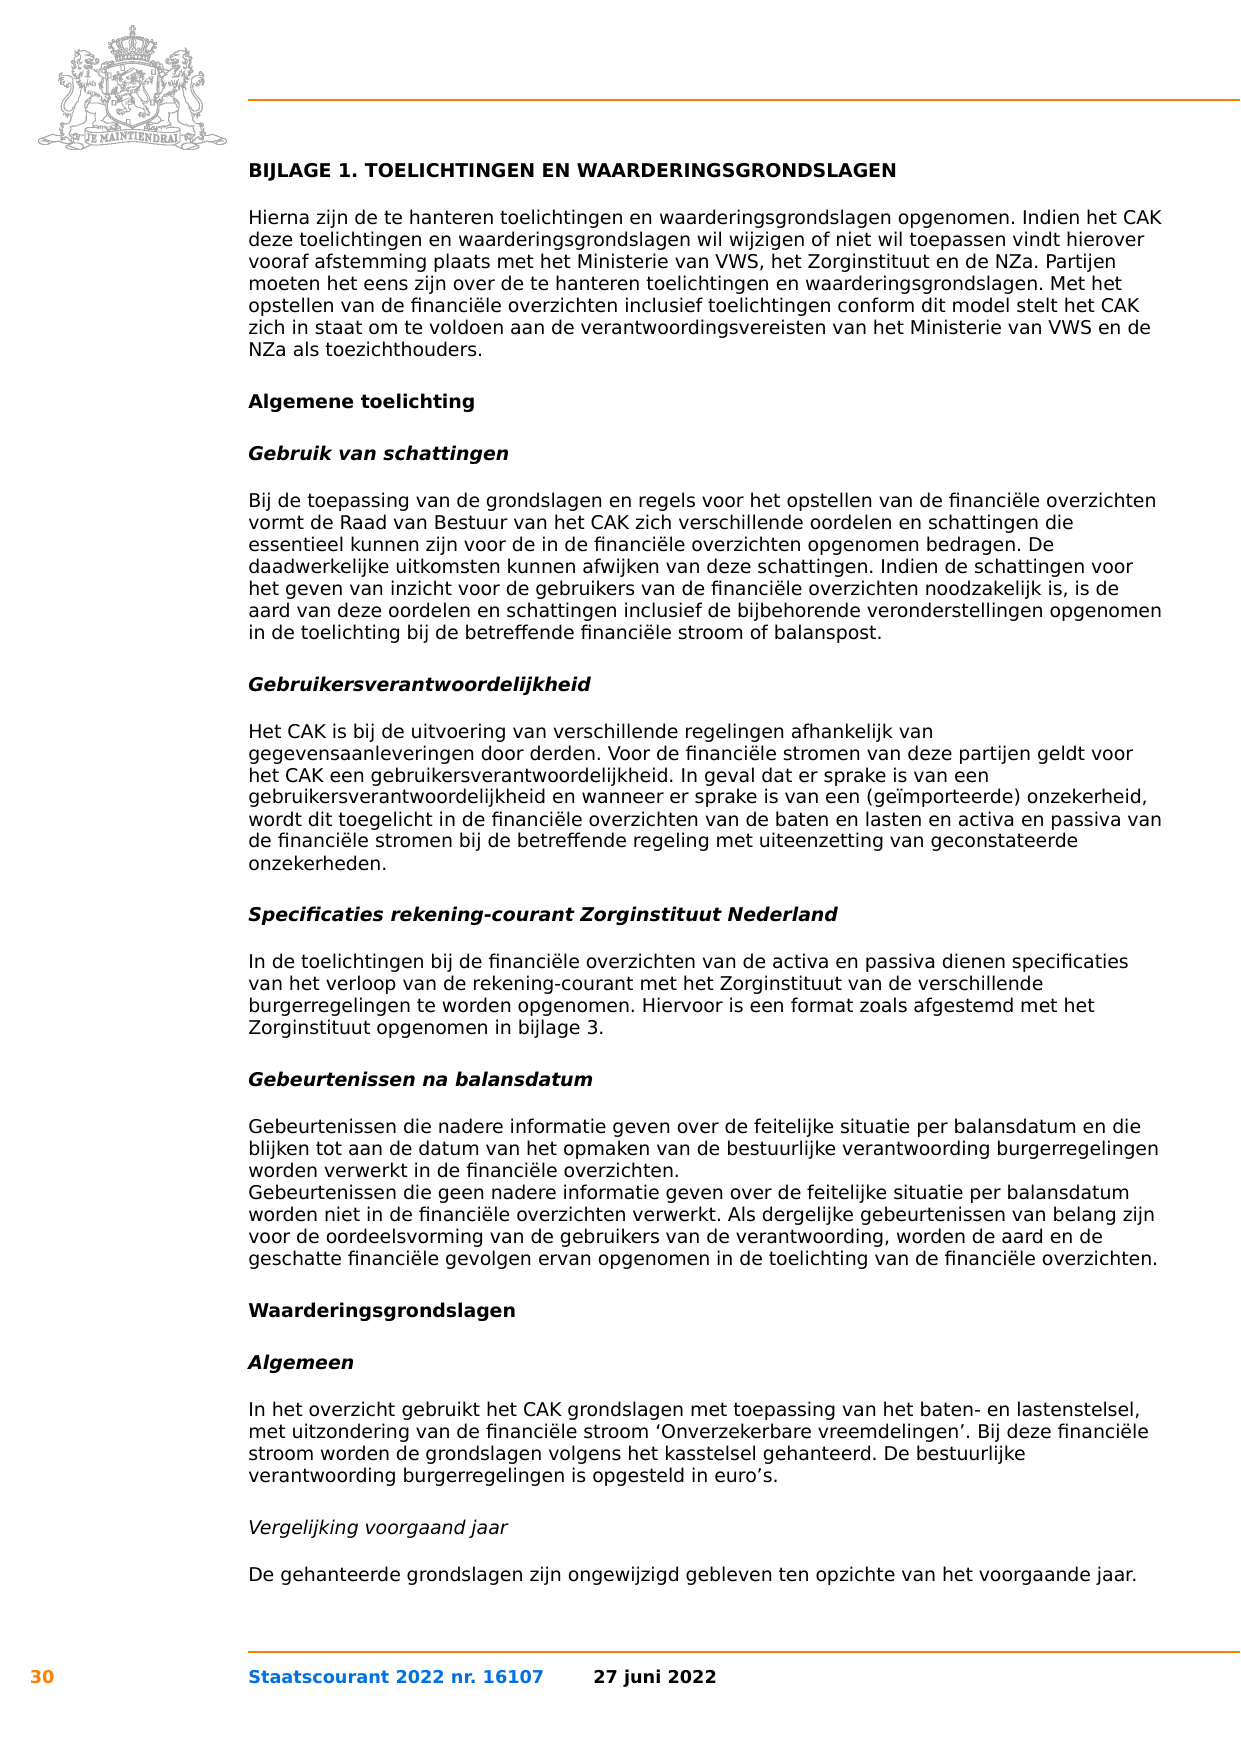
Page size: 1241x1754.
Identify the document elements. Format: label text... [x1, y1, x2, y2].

subtitle Gebeurtenissen na balansdatum [248, 1069, 1163, 1091]
subtitle Gebruik van schattingen [248, 443, 1163, 465]
text Gebeurtenissen die geen nadere informatie geven over de feitelijke situatie per balansdatum worden niet in de financiële overzichten verwerkt. Als dergelijke gebeurtenissen van belang zijn voor de oordeelsvorming van de gebruikers van de verantwoording, worden de aard en de geschatte financiële gevolgen ervan opgenomen in de toelichting van de financiële overzichten. [248, 1182, 1163, 1270]
text Gebeurtenissen die nadere informatie geven over de feitelijke situatie per balansdatum en die blijken tot aan de datum van het opmaken van de bestuurlijke verantwoording burgerregelingen worden verwerkt in de financiële overzichten. [248, 1116, 1163, 1182]
picture [38, 25, 227, 150]
text Bij de toepassing van de grondslagen en regels voor het opstellen van de financiële overzichten vormt de Raad van Bestuur van het CAK zich verschillende oordelen en schattingen die essentieel kunnen zijn voor de in de financiële overzichten opgenomen bedragen. De daadwerkelijke uitkomsten kunnen afwijken van deze schattingen. Indien de schattingen voor het geven van inzicht voor de gebruikers van de financiële overzichten noodzakelijk is, is de aard van deze oordelen en schattingen inclusief de bijbehorende veronderstellingen opgenomen in de toelichting bij de betreffende financiële stroom of balanspost. [248, 490, 1163, 643]
subtitle BIJLAGE 1. TOELICHTINGEN EN WAARDERINGSGRONDSLAGEN [248, 160, 1163, 182]
subtitle Gebruikersverantwoordelijkheid [248, 673, 1163, 696]
subtitle Vergelijking voorgaand jaar [248, 1517, 1163, 1539]
subtitle Algemeen [248, 1352, 1163, 1374]
subtitle Waarderingsgrondslagen [248, 1300, 1163, 1322]
subtitle Specificaties rekening-courant Zorginstituut Nederland [248, 904, 1163, 926]
text In de toelichtingen bij de financiële overzichten van de activa en passiva dienen specificaties van het verloop van de rekening-courant met het Zorginstituut van de verschillende burgerregelingen te worden opgenomen. Hiervoor is een format zoals afgestemd met het Zorginstituut opgenomen in bijlage 3. [248, 951, 1163, 1039]
text De gehanteerde grondslagen zijn ongewijzigd gebleven ten opzichte van het voorgaande jaar. [248, 1564, 1163, 1586]
subtitle Algemene toelichting [248, 391, 1163, 413]
text Het CAK is bij de uitvoering van verschillende regelingen afhankelijk van gegevensaanleveringen door derden. Voor de financiële stromen van deze partijen geldt voor het CAK een gebruikersverantwoordelijkheid. In geval dat er sprake is van een gebruikersverantwoordelijkheid en wanneer er sprake is van een (geïmporteerde) onzekerheid, wordt dit toegelicht in de financiële overzichten van de baten en lasten en activa en passiva van de financiële stromen bij de betreffende regeling met uiteenzetting van geconstateerde onzekerheden. [248, 721, 1163, 874]
text In het overzicht gebruikt het CAK grondslagen met toepassing van het baten- en lastenstelsel, met uitzondering van de financiële stroom ‘Onverzekerbare vreemdelingen’. Bij deze financiële stroom worden de grondslagen volgens het kasstelsel gehanteerd. De bestuurlijke verantwoording burgerregelingen is opgesteld in euro’s. [248, 1399, 1163, 1487]
text Hierna zijn de te hanteren toelichtingen en waarderingsgrondslagen opgenomen. Indien het CAK deze toelichtingen en waarderingsgrondslagen wil wijzigen of niet wil toepassen vindt hierover vooraf afstemming plaats met het Ministerie van VWS, het Zorginstituut en de NZa. Partijen moeten het eens zijn over de te hanteren toelichtingen en waarderingsgrondslagen. Met het opstellen van de financiële overzichten inclusief toelichtingen conform dit model stelt het CAK zich in staat om te voldoen aan de verantwoordingsvereisten van het Ministerie van VWS en de NZa als toezichthouders. [248, 207, 1163, 361]
